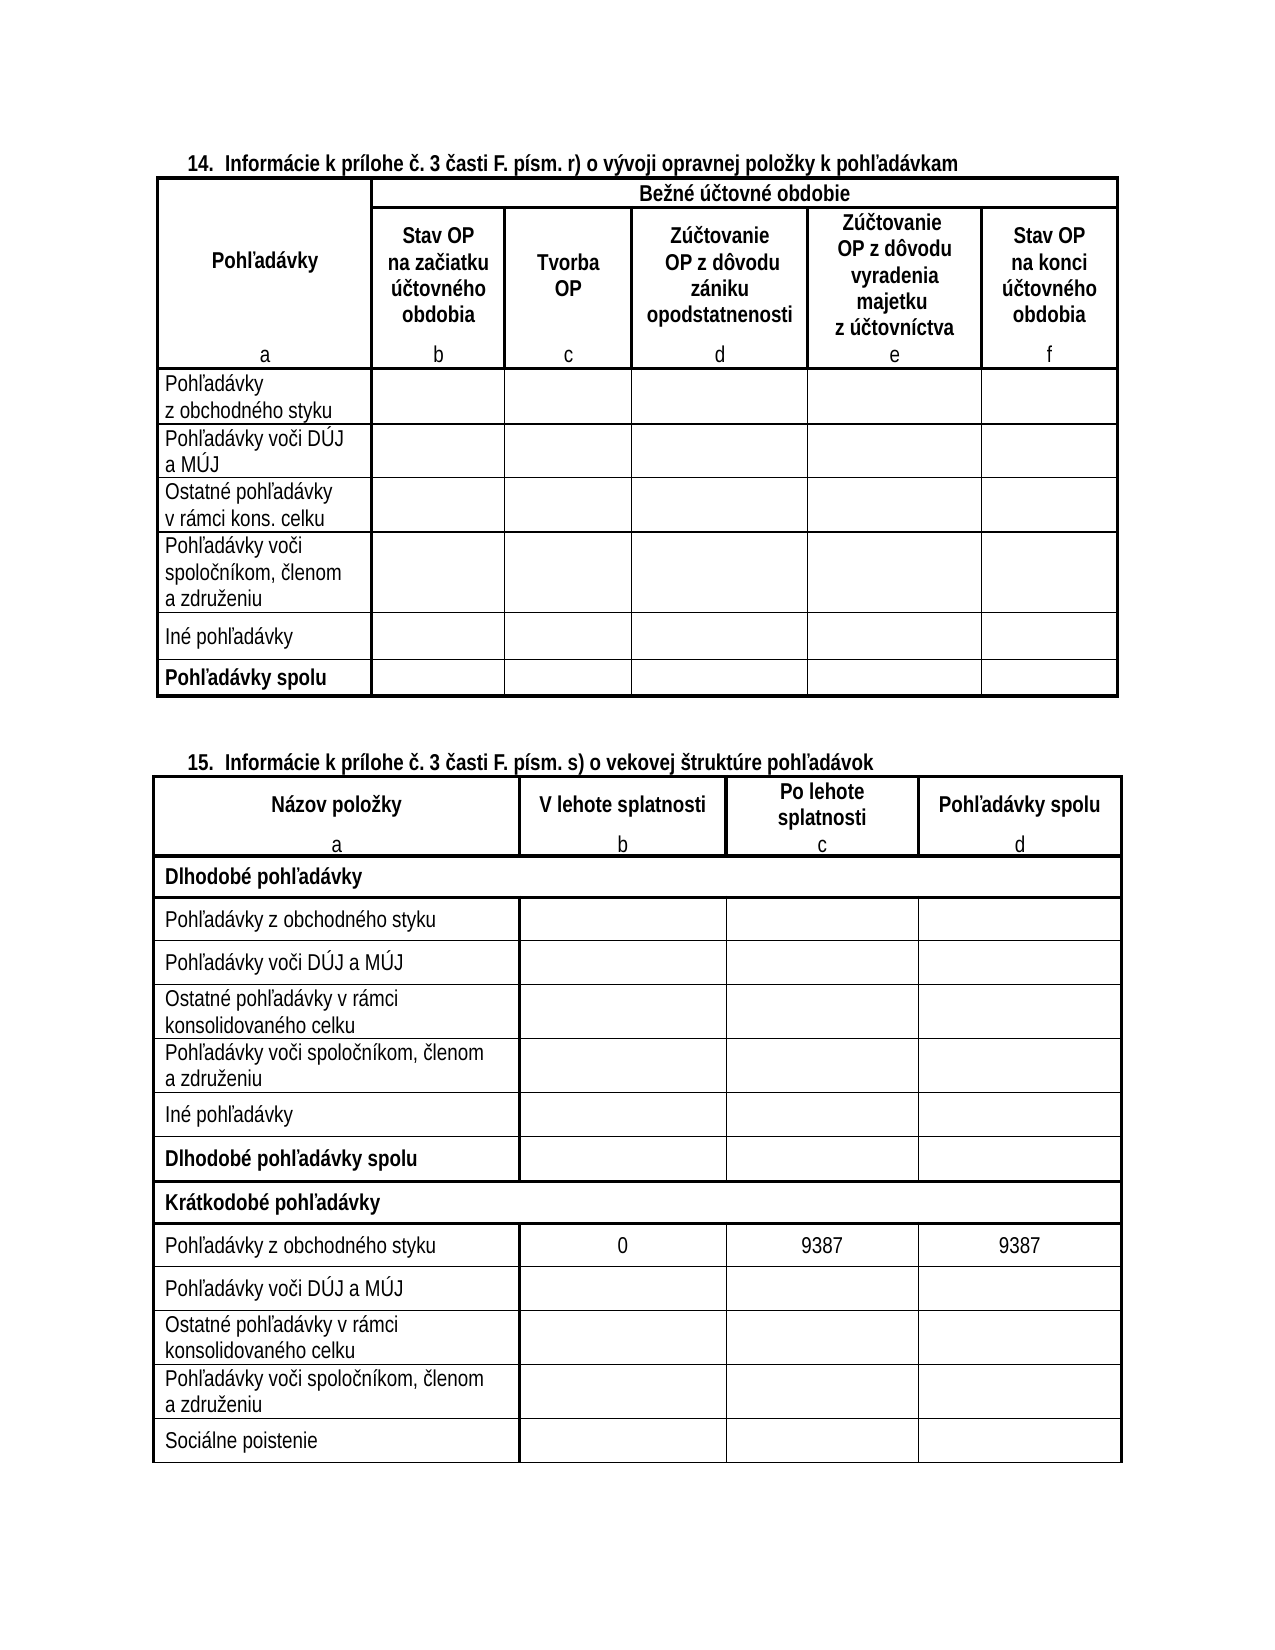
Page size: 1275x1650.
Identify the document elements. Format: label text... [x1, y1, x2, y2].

table_header Názov položky [155, 778, 518, 831]
table_cell Stav OP na konci účtovného obdobia [983, 209, 1116, 341]
table_cell [521, 1137, 726, 1180]
table_cell [521, 1093, 726, 1136]
text 15. Informácie k prílohe č. 3 časti F. písm. s) o vekovej štruktúre pohľadávok [187, 748, 1087, 775]
table_cell Ostatné pohľadávky v rámci kons. celku [159, 478, 370, 531]
table_cell [521, 985, 726, 1038]
table_cell Stav OP na začiatku účtovného obdobia [373, 209, 503, 341]
table_cell b [373, 341, 503, 367]
table_cell [919, 1093, 1120, 1136]
table_cell [727, 1093, 918, 1136]
table_cell c [728, 831, 917, 854]
table_cell [982, 533, 1116, 612]
table_cell [632, 660, 807, 694]
table_cell [919, 1039, 1120, 1092]
table_cell Ostatné pohľadávky v rámci konsolidovaného celku [155, 1311, 518, 1364]
table_cell [632, 478, 807, 531]
table_cell [982, 478, 1116, 531]
table_cell [505, 370, 631, 423]
table_cell d [633, 341, 806, 367]
table_cell [982, 370, 1116, 423]
table_cell Pohľadávky spolu [159, 660, 370, 694]
table_cell Pohľadávky voči DÚJ a MÚJ [155, 941, 518, 984]
table_cell Pohľadávky z obchodného styku [159, 370, 370, 423]
table_cell [521, 941, 726, 984]
table_cell [919, 1419, 1120, 1462]
table_cell Pohľadávky voči spoločníkom, členom a združeniu [155, 1365, 518, 1418]
table_cell Iné pohľadávky [159, 613, 370, 659]
table_cell 9387 [919, 1225, 1120, 1266]
table_cell Sociálne poistenie [155, 1419, 518, 1462]
table_cell [919, 1365, 1120, 1418]
table_cell [373, 478, 504, 531]
table_cell [919, 1137, 1120, 1180]
table_cell Dlhodobé pohľadávky spolu [155, 1137, 518, 1180]
table_cell [727, 985, 918, 1038]
table_cell Dlhodobé pohľadávky [155, 858, 1120, 896]
table_cell [373, 370, 504, 423]
table_cell [505, 478, 631, 531]
table_cell [808, 660, 981, 694]
table_cell [521, 1365, 726, 1418]
table_cell [373, 613, 504, 659]
table_cell [727, 1365, 918, 1418]
table_cell [505, 533, 631, 612]
table_cell [632, 613, 807, 659]
table_cell [919, 941, 1120, 984]
table_cell [373, 660, 504, 694]
table_cell [727, 1039, 918, 1092]
table_cell [808, 613, 981, 659]
table_cell [521, 1419, 726, 1462]
table_cell [982, 425, 1116, 477]
table_cell Zúčtovanie OP z dôvodu zániku opodstatnenosti [633, 209, 806, 341]
table_cell [727, 1311, 918, 1364]
table_cell [727, 899, 918, 940]
table_cell [919, 985, 1120, 1038]
table_cell [505, 425, 631, 477]
table_cell Iné pohľadávky [155, 1093, 518, 1136]
table_cell a [159, 341, 370, 367]
table_cell Pohľadávky voči DÚJ a MÚJ [155, 1267, 518, 1310]
table_cell [505, 660, 631, 694]
table_cell [632, 425, 807, 477]
table_cell [808, 425, 981, 477]
table_cell [727, 1267, 918, 1310]
table_cell c [506, 341, 630, 367]
table_cell [727, 941, 918, 984]
table_cell Pohľadávky z obchodného styku [155, 1225, 518, 1266]
table_header Po lehote splatnosti [728, 778, 917, 831]
table_cell Krátkodobé pohľadávky [155, 1183, 1120, 1222]
table_cell 9387 [727, 1225, 918, 1266]
table_header Bežné účtovné obdobie [373, 180, 1116, 206]
table_cell [808, 370, 981, 423]
table_cell [919, 899, 1120, 940]
table_header V lehote splatnosti [521, 778, 724, 831]
table_cell b [521, 831, 724, 854]
table_cell d [920, 831, 1120, 854]
table_cell [808, 533, 981, 612]
table_header Pohľadávky [159, 180, 370, 341]
table_cell [521, 1267, 726, 1310]
table_cell a [155, 831, 518, 854]
table_cell Pohľadávky voči spoločníkom, členom a združeniu [155, 1039, 518, 1092]
table_cell [521, 1039, 726, 1092]
table_cell [373, 425, 504, 477]
table_header Pohľadávky spolu [920, 778, 1120, 831]
table_cell e [809, 341, 980, 367]
table_cell [373, 533, 504, 612]
table_cell Ostatné pohľadávky v rámci konsolidovaného celku [155, 985, 518, 1038]
table_cell Pohľadávky z obchodného styku [155, 899, 518, 940]
table_cell [632, 370, 807, 423]
table_cell [521, 1311, 726, 1364]
table_cell 0 [521, 1225, 726, 1266]
table_cell [982, 613, 1116, 659]
table_cell [727, 1137, 918, 1180]
table_cell [982, 660, 1116, 694]
table_cell Zúčtovanie OP z dôvodu vyradenia majetku z účtovníctva [809, 209, 980, 341]
table_cell [919, 1311, 1120, 1364]
table_cell [505, 613, 631, 659]
table_cell [632, 533, 807, 612]
table_cell f [983, 341, 1116, 367]
table_cell [727, 1419, 918, 1462]
table_cell [808, 478, 981, 531]
table_cell Tvorba OP [506, 209, 630, 341]
table_cell Pohľadávky voči spoločníkom, členom a združeniu [159, 533, 370, 612]
table_cell Pohľadávky voči DÚJ a MÚJ [159, 425, 370, 477]
table_cell [521, 899, 726, 940]
table_cell [919, 1267, 1120, 1310]
text 14. Informácie k prílohe č. 3 časti F. písm. r) o vývoji opravnej položky k pohľadávkam [187, 150, 1087, 176]
